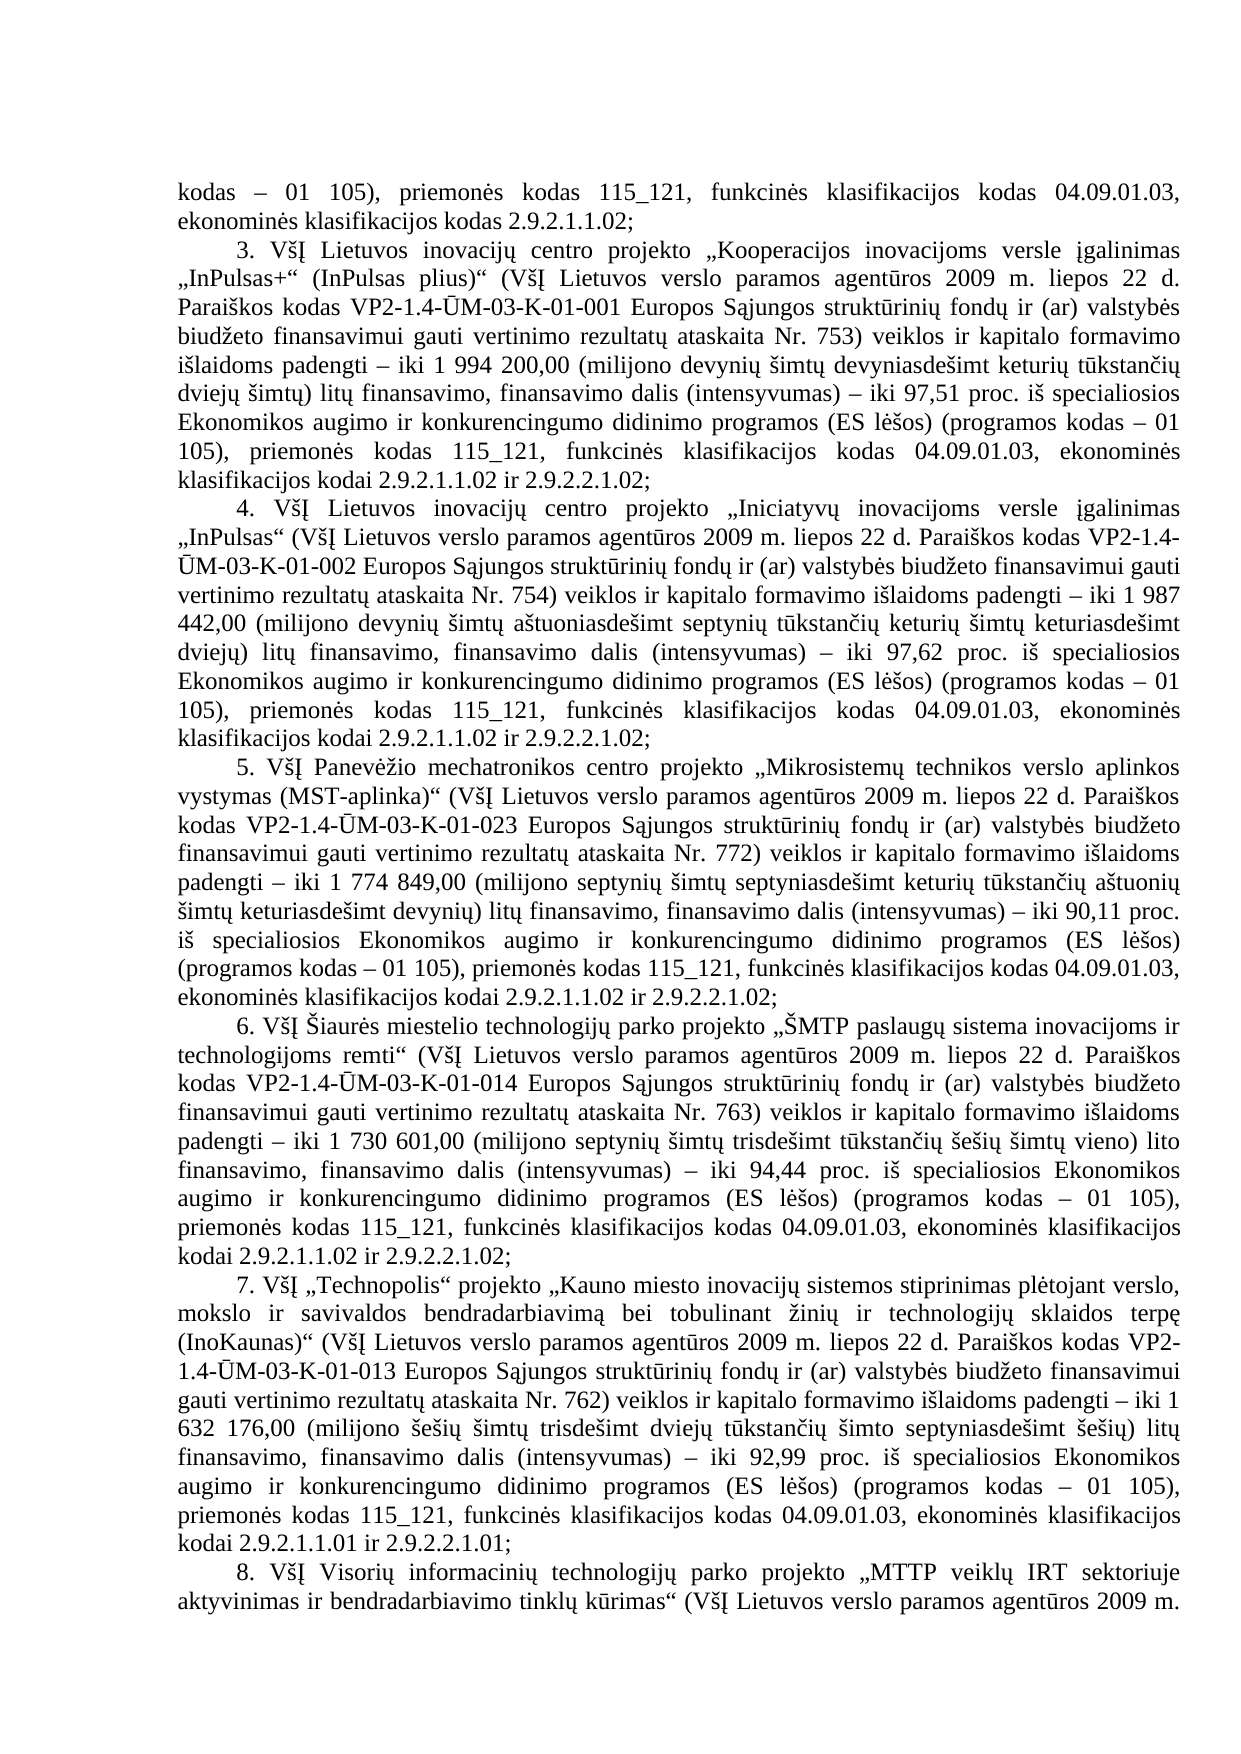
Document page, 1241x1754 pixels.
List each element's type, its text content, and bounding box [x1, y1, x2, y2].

text 4. VšĮ Lietuvos inovacijų centro projekto „Iniciatyvų inovacijoms versle įgalinimas „InPulsas“ (VšĮ Lietuvos verslo paramos agentūros 2009 m. liepos 22 d. Paraiškos kodas VP2-1.4-ŪM-03-K-01-002 Europos Sąjungos struktūrinių fondų ir (ar) valstybės biudžeto finansavimui gauti vertinimo rezultatų ataskaita Nr. 754) veiklos ir kapitalo formavimo išlaidoms padengti – iki 1 987 442,00 (milijono devynių šimtų aštuoniasdešimt septynių tūkstančių keturių šimtų keturiasdešimt dviejų) litų finansavimo, finansavimo dalis (intensyvumas) – iki 97,62 proc. iš specialiosios Ekonomikos augimo ir konkurencingumo didinimo programos (ES lėšos) (programos kodas – 01 105), priemonės kodas 115_121, funkcinės klasifikacijos kodas 04.09.01.03, ekonominės klasifikacijos kodai 2.9.2.1.1.02 ir 2.9.2.2.1.02; [177, 493, 1181, 752]
text kodas – 01 105), priemonės kodas 115_121, funkcinės klasifikacijos kodas 04.09.01.03, ekonominės klasifikacijos kodas 2.9.2.1.1.02; [177, 177, 1181, 235]
text 6. VšĮ Šiaurės miestelio technologijų parko projekto „ŠMTP paslaugų sistema inovacijoms ir technologijoms remti“ (VšĮ Lietuvos verslo paramos agentūros 2009 m. liepos 22 d. Paraiškos kodas VP2-1.4-ŪM-03-K-01-014 Europos Sąjungos struktūrinių fondų ir (ar) valstybės biudžeto finansavimui gauti vertinimo rezultatų ataskaita Nr. 763) veiklos ir kapitalo formavimo išlaidoms padengti – iki 1 730 601,00 (milijono septynių šimtų trisdešimt tūkstančių šešių šimtų vieno) lito finansavimo, finansavimo dalis (intensyvumas) – iki 94,44 proc. iš specialiosios Ekonomikos augimo ir konkurencingumo didinimo programos (ES lėšos) (programos kodas – 01 105), priemonės kodas 115_121, funkcinės klasifikacijos kodas 04.09.01.03, ekonominės klasifikacijos kodai 2.9.2.1.1.02 ir 2.9.2.2.1.02; [177, 1011, 1181, 1270]
text 5. VšĮ Panevėžio mechatronikos centro projekto „Mikrosistemų technikos verslo aplinkos vystymas (MST-aplinka)“ (VšĮ Lietuvos verslo paramos agentūros 2009 m. liepos 22 d. Paraiškos kodas VP2-1.4-ŪM-03-K-01-023 Europos Sąjungos struktūrinių fondų ir (ar) valstybės biudžeto finansavimui gauti vertinimo rezultatų ataskaita Nr. 772) veiklos ir kapitalo formavimo išlaidoms padengti – iki 1 774 849,00 (milijono septynių šimtų septyniasdešimt keturių tūkstančių aštuonių šimtų keturiasdešimt devynių) litų finansavimo, finansavimo dalis (intensyvumas) – iki 90,11 proc. iš specialiosios Ekonomikos augimo ir konkurencingumo didinimo programos (ES lėšos) (programos kodas – 01 105), priemonės kodas 115_121, funkcinės klasifikacijos kodas 04.09.01.03, ekonominės klasifikacijos kodai 2.9.2.1.1.02 ir 2.9.2.2.1.02; [177, 752, 1181, 1011]
text 7. VšĮ „Technopolis“ projekto „Kauno miesto inovacijų sistemos stiprinimas plėtojant verslo, mokslo ir savivaldos bendradarbiavimą bei tobulinant žinių ir technologijų sklaidos terpę (InoKaunas)“ (VšĮ Lietuvos verslo paramos agentūros 2009 m. liepos 22 d. Paraiškos kodas VP2-1.4-ŪM-03-K-01-013 Europos Sąjungos struktūrinių fondų ir (ar) valstybės biudžeto finansavimui gauti vertinimo rezultatų ataskaita Nr. 762) veiklos ir kapitalo formavimo išlaidoms padengti – iki 1 632 176,00 (milijono šešių šimtų trisdešimt dviejų tūkstančių šimto septyniasdešimt šešių) litų finansavimo, finansavimo dalis (intensyvumas) – iki 92,99 proc. iš specialiosios Ekonomikos augimo ir konkurencingumo didinimo programos (ES lėšos) (programos kodas – 01 105), priemonės kodas 115_121, funkcinės klasifikacijos kodas 04.09.01.03, ekonominės klasifikacijos kodai 2.9.2.1.1.01 ir 2.9.2.2.1.01; [177, 1270, 1181, 1557]
text 3. VšĮ Lietuvos inovacijų centro projekto „Kooperacijos inovacijoms versle įgalinimas „InPulsas+“ (InPulsas plius)“ (VšĮ Lietuvos verslo paramos agentūros 2009 m. liepos 22 d. Paraiškos kodas VP2-1.4-ŪM-03-K-01-001 Europos Sąjungos struktūrinių fondų ir (ar) valstybės biudžeto finansavimui gauti vertinimo rezultatų ataskaita Nr. 753) veiklos ir kapitalo formavimo išlaidoms padengti – iki 1 994 200,00 (milijono devynių šimtų devyniasdešimt keturių tūkstančių dviejų šimtų) litų finansavimo, finansavimo dalis (intensyvumas) – iki 97,51 proc. iš specialiosios Ekonomikos augimo ir konkurencingumo didinimo programos (ES lėšos) (programos kodas – 01 105), priemonės kodas 115_121, funkcinės klasifikacijos kodas 04.09.01.03, ekonominės klasifikacijos kodai 2.9.2.1.1.02 ir 2.9.2.2.1.02; [177, 235, 1181, 493]
text 8. VšĮ Visorių informacinių technologijų parko projekto „MTTP veiklų IRT sektoriuje aktyvinimas ir bendradarbiavimo tinklų kūrimas“ (VšĮ Lietuvos verslo paramos agentūros 2009 m. [177, 1557, 1181, 1615]
